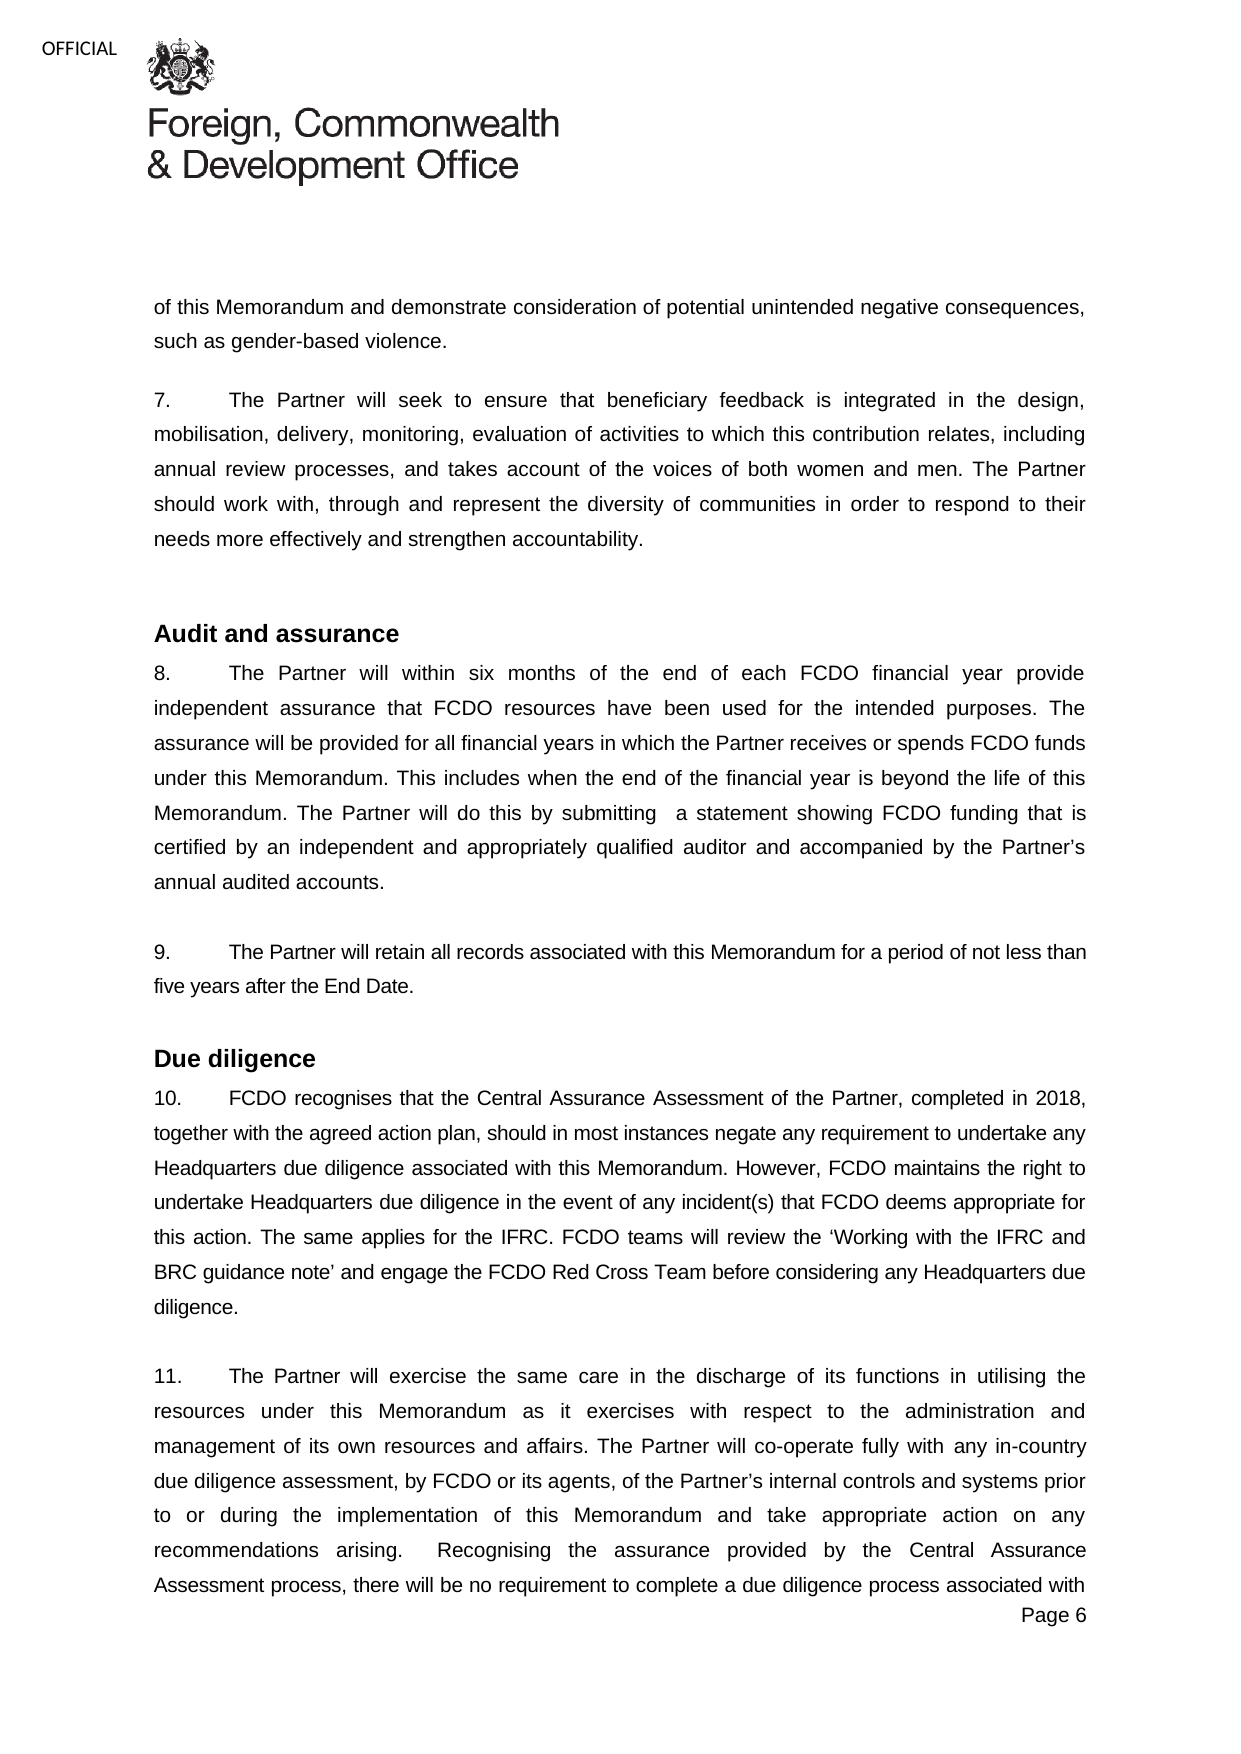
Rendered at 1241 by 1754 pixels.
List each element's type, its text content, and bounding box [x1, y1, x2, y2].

list FCDO recognises that the Central Assurance Assessment of the Partner, completed in 2018, together with the agreed action plan, should in most instances negate any requirement to undertake any Headquarters due diligence associated with this Memorandum. However, FCDO maintains the right to undertake Headquarters due diligence in the event of any incident(s) that FCDO deems appropriate for this action. The same applies for the IFRC. FCDO teams will review the ‘Working with the IFRC and BRC guidance note’ and engage the FCDO Red Cross Team before considering any Headquarters due diligence. [153, 1087, 1087, 1318]
text Audit and assurance [153, 620, 1087, 648]
picture [146, 37, 559, 186]
list The Partner will within six months of the end of each FCDO financial year provide independent assurance that FCDO resources have been used for the intended purposes. The assurance will be provided for all financial years in which the Partner receives or spends FCDO funds under this Memorandum. This includes when the end of the financial year is beyond the life of this Memorandum. The Partner will do this by submitting a statement showing FCDO funding that is certified by an independent and appropriately qualified auditor and accompanied by the Partner’s annual audited accounts. [153, 662, 1087, 894]
list of this Memorandum and demonstrate consideration of potential unintended negative consequences, such as gender-based violence. [153, 295, 1087, 353]
list The Partner will exercise the same care in the discharge of its functions in utilising the resources under this Memorandum as it exercises with respect to the administration and management of its own resources and affairs. The Partner will co-operate fully with any in-country due diligence assessment, by FCDO or its agents, of the Partner’s internal controls and systems prior to or during the implementation of this Memorandum and take appropriate action on any recommendations arising. Recognising the assurance provided by the Central Assurance Assessment process, there will be no requirement to complete a due diligence process associated with [153, 1365, 1087, 1597]
text Due diligence [153, 1045, 1087, 1073]
list The Partner will seek to ensure that beneficiary feedback is integrated in the design, mobilisation, delivery, monitoring, evaluation of activities to which this contribution relates, including annual review processes, and takes account of the voices of both women and men. The Partner should work with, through and represent the diversity of communities in order to respond to their needs more effectively and strengthen accountability. [153, 388, 1087, 551]
list The Partner will retain all records associated with this Memorandum for a period of not less than five years after the End Date. [153, 940, 1087, 998]
